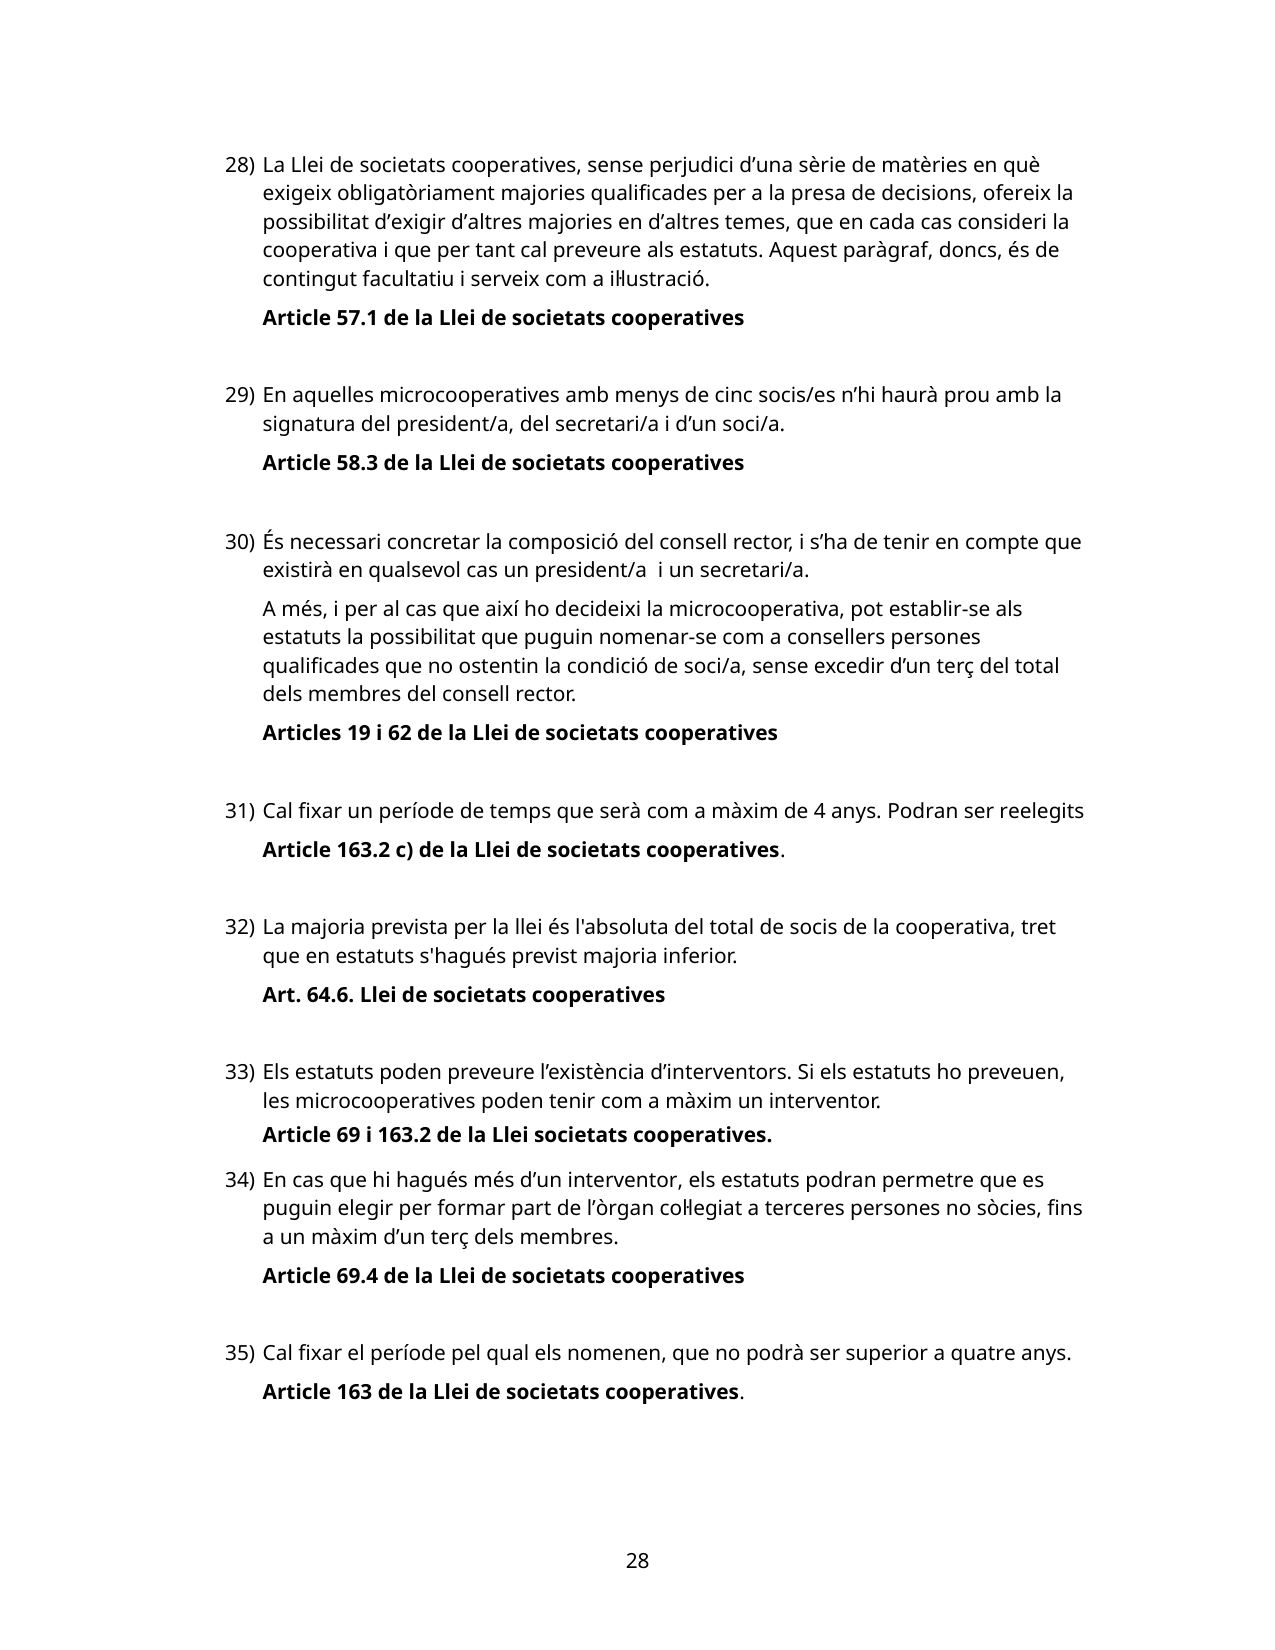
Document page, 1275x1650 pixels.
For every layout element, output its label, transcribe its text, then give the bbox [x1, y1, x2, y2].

list Cal fixar el període pel qual els nomenen, que no podrà ser superior a quatre anys. [225, 1338, 1087, 1367]
list La majoria prevista per la llei és l'absoluta del total de socis de la cooperativa, tret que en estatuts s'hagués previst majoria inferior. [225, 912, 1087, 969]
list La Llei de societats cooperatives, sense perjudici d’una sèrie de matèries en què exigeix obligatòriament majories qualificades per a la presa de decisions, ofereix la possibilitat d’exigir d’altres majories en d’altres temes, que en cada cas consideri la cooperativa i que per tant cal preveure als estatuts. Aquest paràgraf, doncs, és de contingut facultatiu i serveix com a il·lustració. [225, 150, 1087, 292]
list Article 58.3 de la Llei de societats cooperatives [262, 448, 1087, 476]
text Articles 19 i 62 de la Llei de societats cooperatives [262, 718, 1087, 747]
list Article 57.1 de la Llei de societats cooperatives [262, 303, 1087, 331]
list És necessari concretar la composició del consell rector, i s’ha de tenir en compte que existirà en qualsevol cas un president/a i un secretari/a. [225, 527, 1087, 584]
text Article 163 de la Llei de societats cooperatives. [262, 1377, 1087, 1406]
text A més, i per al cas que així ho decideixi la microcooperativa, pot establir-se als estatuts la possibilitat que puguin nomenar-se com a consellers persones qualificades que no ostentin la condició de soci/a, sense excedir d’un terç del total dels membres del consell rector. [262, 594, 1087, 708]
list En cas que hi hagués més d’un interventor, els estatuts podran permetre que es puguin elegir per formar part de l’òrgan col·legiat a terceres persones no sòcies, fins a un màxim d’un terç dels membres. [225, 1165, 1087, 1250]
text Article 163.2 c) de la Llei de societats cooperatives. [262, 835, 1087, 863]
text Article 69.4 de la Llei de societats cooperatives [262, 1261, 1087, 1289]
list En aquelles microcooperatives amb menys de cinc socis/es n’hi haurà prou amb la signatura del president/a, del secretari/a i d’un soci/a. [225, 380, 1087, 437]
text Article 69 i 163.2 de la Llei societats cooperatives. [262, 1120, 1087, 1149]
text Art. 64.6. Llei de societats cooperatives [262, 980, 1087, 1008]
list Els estatuts poden preveure l’existència d’interventors. Si els estatuts ho preveuen, les microcooperatives poden tenir com a màxim un interventor. [225, 1057, 1087, 1114]
list Cal fixar un període de temps que serà com a màxim de 4 anys. Podran ser reelegits [225, 796, 1087, 824]
